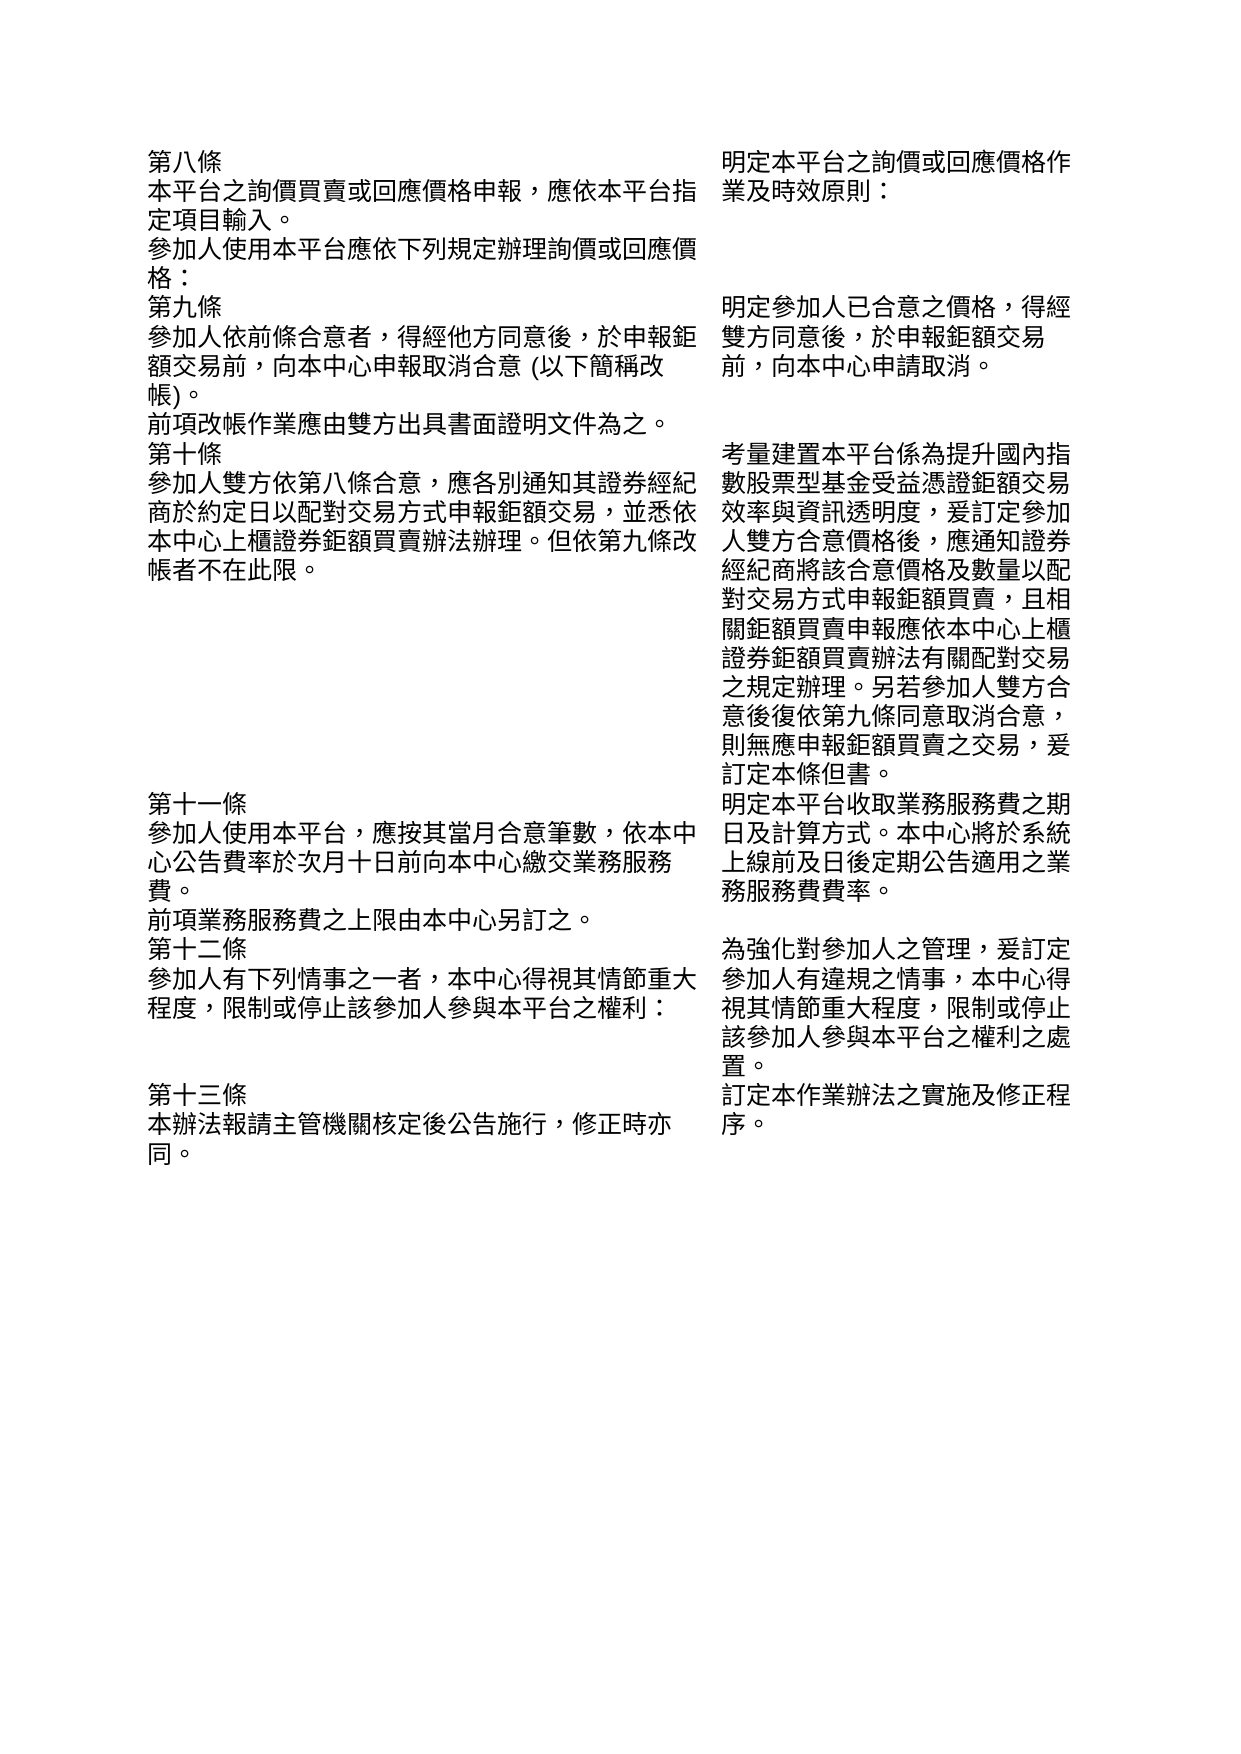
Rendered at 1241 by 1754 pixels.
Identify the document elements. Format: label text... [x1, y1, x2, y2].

table_cell 第八條 本平台之詢價買賣或回應價格申報，應依本平台指定項目輸入。 參加人使用本平台應依下列規定辦理詢價或回應價格： [148, 148, 721, 293]
table_cell 明定本平台收取業務服務費之期日及計算方式。本中心將於系統上線前及日後定期公告適用之業務服務費費率。 [721, 790, 1092, 936]
table_cell 為強化對參加人之管理，爰訂定參加人有違規之情事，本中心得視其情節重大程度，限制或停止該參加人參與本平台之權利之處置。 [721, 936, 1092, 1081]
table_cell 第十條 參加人雙方依第八條合意，應各別通知其證券經紀商於約定日以配對交易方式申報鉅額交易，並悉依本中心上櫃證券鉅額買賣辦法辦理。但依第九條改帳者不在此限。 [148, 440, 721, 790]
table_cell 第十二條 參加人有下列情事之一者，本中心得視其情節重大程度，限制或停止該參加人參與本平台之權利： [148, 936, 721, 1081]
table_cell 第十三條 本辦法報請主管機關核定後公告施行，修正時亦同。 [148, 1081, 721, 1169]
table_cell 第十一條 參加人使用本平台，應按其當月合意筆數，依本中心公告費率於次月十日前向本中心繳交業務服務費。 前項業務服務費之上限由本中心另訂之。 [148, 790, 721, 936]
table_cell 考量建置本平台係為提升國內指數股票型基金受益憑證鉅額交易效率與資訊透明度，爰訂定參加人雙方合意價格後，應通知證券經紀商將該合意價格及數量以配對交易方式申報鉅額買賣，且相關鉅額買賣申報應依本中心上櫃證券鉅額買賣辦法有關配對交易之規定辦理。另若參加人雙方合意後復依第九條同意取消合意，則無應申報鉅額買賣之交易，爰訂定本條但書。 [721, 440, 1092, 790]
table_cell 訂定本作業辦法之實施及修正程序。 [721, 1081, 1092, 1169]
table_cell 明定參加人已合意之價格，得經雙方同意後，於申報鉅額交易前，向本中心申請取消。 [721, 294, 1092, 440]
table_cell 明定本平台之詢價或回應價格作業及時效原則： [721, 148, 1092, 293]
table_cell 第九條 參加人依前條合意者，得經他方同意後，於申報鉅額交易前，向本中心申報取消合意 (以下簡稱改帳)。 前項改帳作業應由雙方出具書面證明文件為之。 [148, 294, 721, 440]
